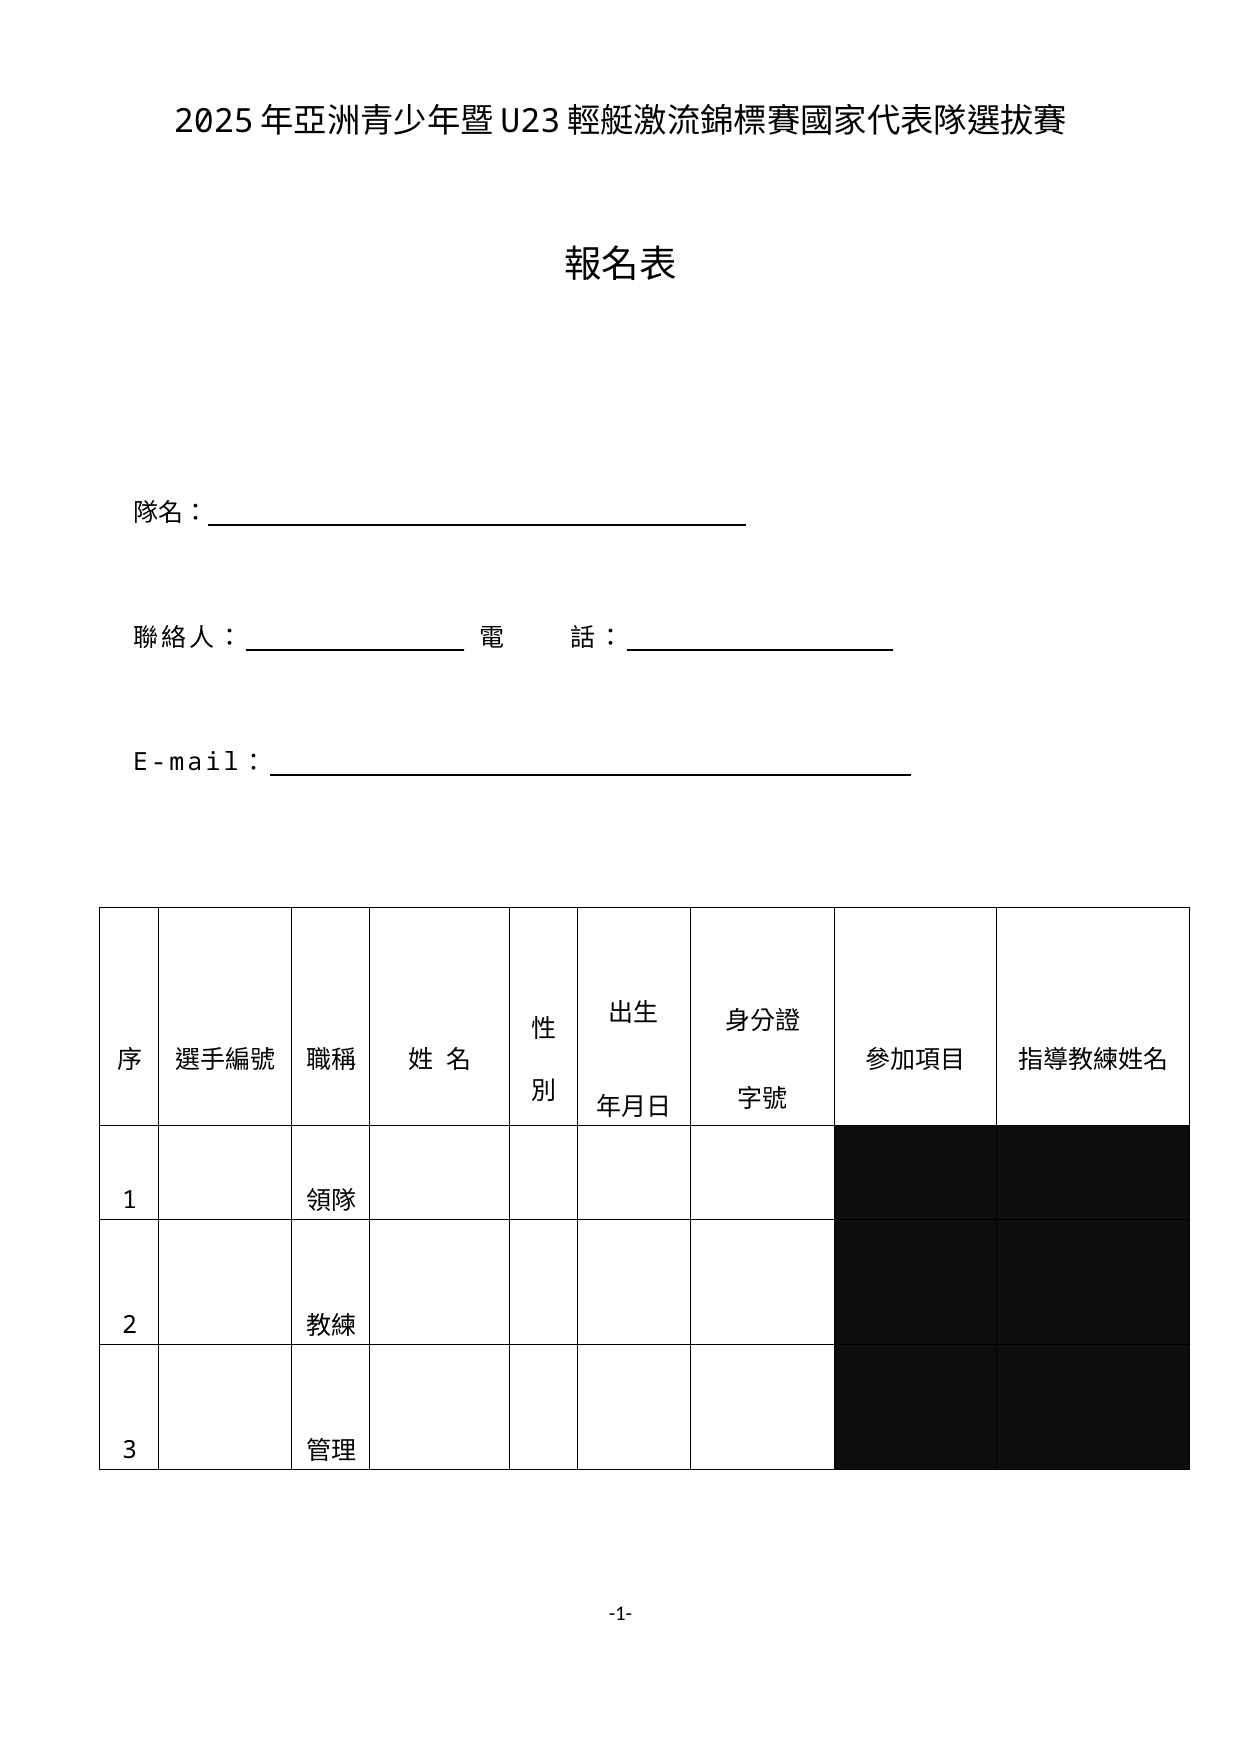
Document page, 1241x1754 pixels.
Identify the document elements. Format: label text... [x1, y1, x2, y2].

table_cell [578, 1220, 690, 1344]
table_header 性 別 [510, 908, 577, 1125]
table_header 參加項目 [835, 908, 996, 1125]
table_cell [510, 1345, 577, 1469]
table_cell [578, 1345, 690, 1469]
table_cell [691, 1126, 834, 1219]
table_cell [835, 1345, 996, 1469]
table_cell 1 [100, 1126, 158, 1219]
table_header 序 [100, 908, 158, 1125]
table_cell [159, 1126, 291, 1219]
text 聯絡人： 電 話： [133, 594, 1122, 657]
table_header 出生 年月日 [578, 908, 690, 1125]
table_cell 領隊 [292, 1126, 369, 1219]
table_cell [159, 1345, 291, 1469]
table_cell 3 [100, 1345, 158, 1469]
table_cell 教練 [292, 1220, 369, 1344]
table_cell [510, 1126, 577, 1219]
table_header 身分證 字號 [691, 908, 834, 1125]
table_header 指導教練姓名 [997, 908, 1189, 1125]
table_header 姓 名 [370, 908, 509, 1125]
text E-mail： [133, 719, 1122, 782]
table_cell [370, 1220, 509, 1344]
table_cell [835, 1220, 996, 1344]
table_header 選手編號 [159, 908, 291, 1125]
table_cell [578, 1126, 690, 1219]
table_cell [510, 1220, 577, 1344]
table_cell [997, 1220, 1189, 1344]
text 隊名： [133, 469, 1122, 532]
table_cell [997, 1126, 1189, 1219]
text 2025年亞洲青少年暨U23輕艇激流錦標賽國家代表隊選拔賽 [118, 94, 1122, 143]
table_cell 2 [100, 1220, 158, 1344]
table_cell [997, 1345, 1189, 1469]
table_cell 管理 [292, 1345, 369, 1469]
table_cell [370, 1345, 509, 1469]
table_cell [691, 1345, 834, 1469]
text 報名表 [118, 219, 1122, 282]
table_cell [159, 1220, 291, 1344]
table_header 職稱 [292, 908, 369, 1125]
table_cell [691, 1220, 834, 1344]
table_cell [835, 1126, 996, 1219]
table_cell [370, 1126, 509, 1219]
